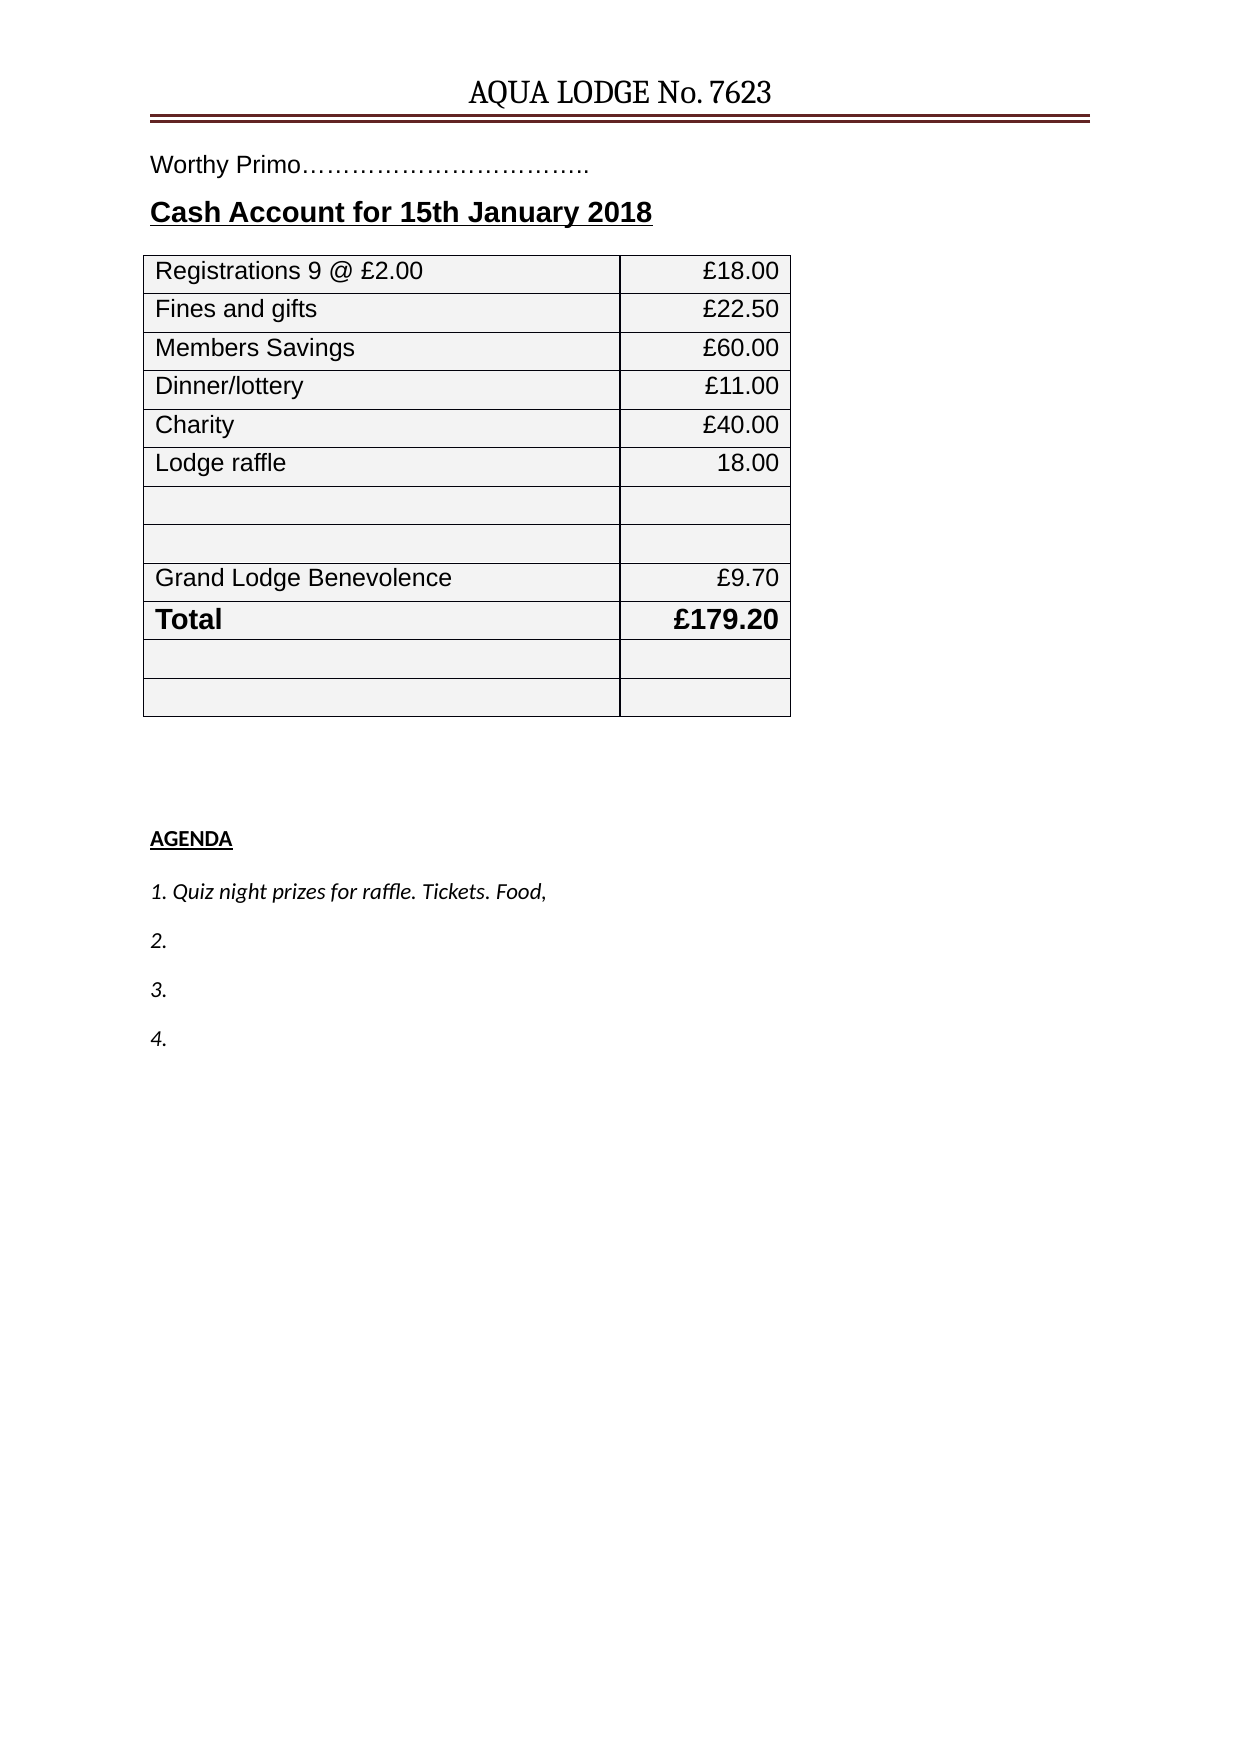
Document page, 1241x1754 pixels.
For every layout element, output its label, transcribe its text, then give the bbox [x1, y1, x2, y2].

table_cell Fines and gifts [144, 294, 619, 332]
text 4. [150, 1024, 1090, 1052]
table_cell [144, 640, 619, 678]
table_cell Lodge raffle [144, 448, 619, 486]
table_cell £22.50 [621, 294, 790, 332]
table_cell Grand Lodge Benevolence [144, 564, 619, 601]
table_cell [621, 679, 790, 716]
table_cell Dinner/lottery [144, 371, 619, 409]
table_cell [621, 640, 790, 678]
text Worthy Primo…………………………….. [150, 150, 1090, 179]
table_cell Members Savings [144, 333, 619, 370]
table_cell £9.70 [621, 564, 790, 601]
text 1. Quiz night prizes for raffle. Tickets. Food, [150, 877, 1090, 905]
table_cell £60.00 [621, 333, 790, 370]
table_header £18.00 [621, 256, 790, 293]
table_cell Total [144, 602, 619, 639]
table_cell [144, 679, 619, 716]
table_header Registrations 9 @ £2.00 [144, 256, 619, 293]
table_cell [621, 525, 790, 562]
text 2. [150, 926, 1090, 954]
table_cell 18.00 [621, 448, 790, 486]
text Cash Account for 15th January 2018 [150, 196, 1090, 229]
table_cell £40.00 [621, 410, 790, 447]
text AGENDA [150, 824, 1090, 852]
table_cell £179.20 [621, 602, 790, 639]
table_cell [144, 525, 619, 562]
table_cell £11.00 [621, 371, 790, 409]
text 3. [150, 975, 1090, 1003]
table_cell Charity [144, 410, 619, 447]
table_cell [621, 487, 790, 524]
table_cell [144, 487, 619, 524]
